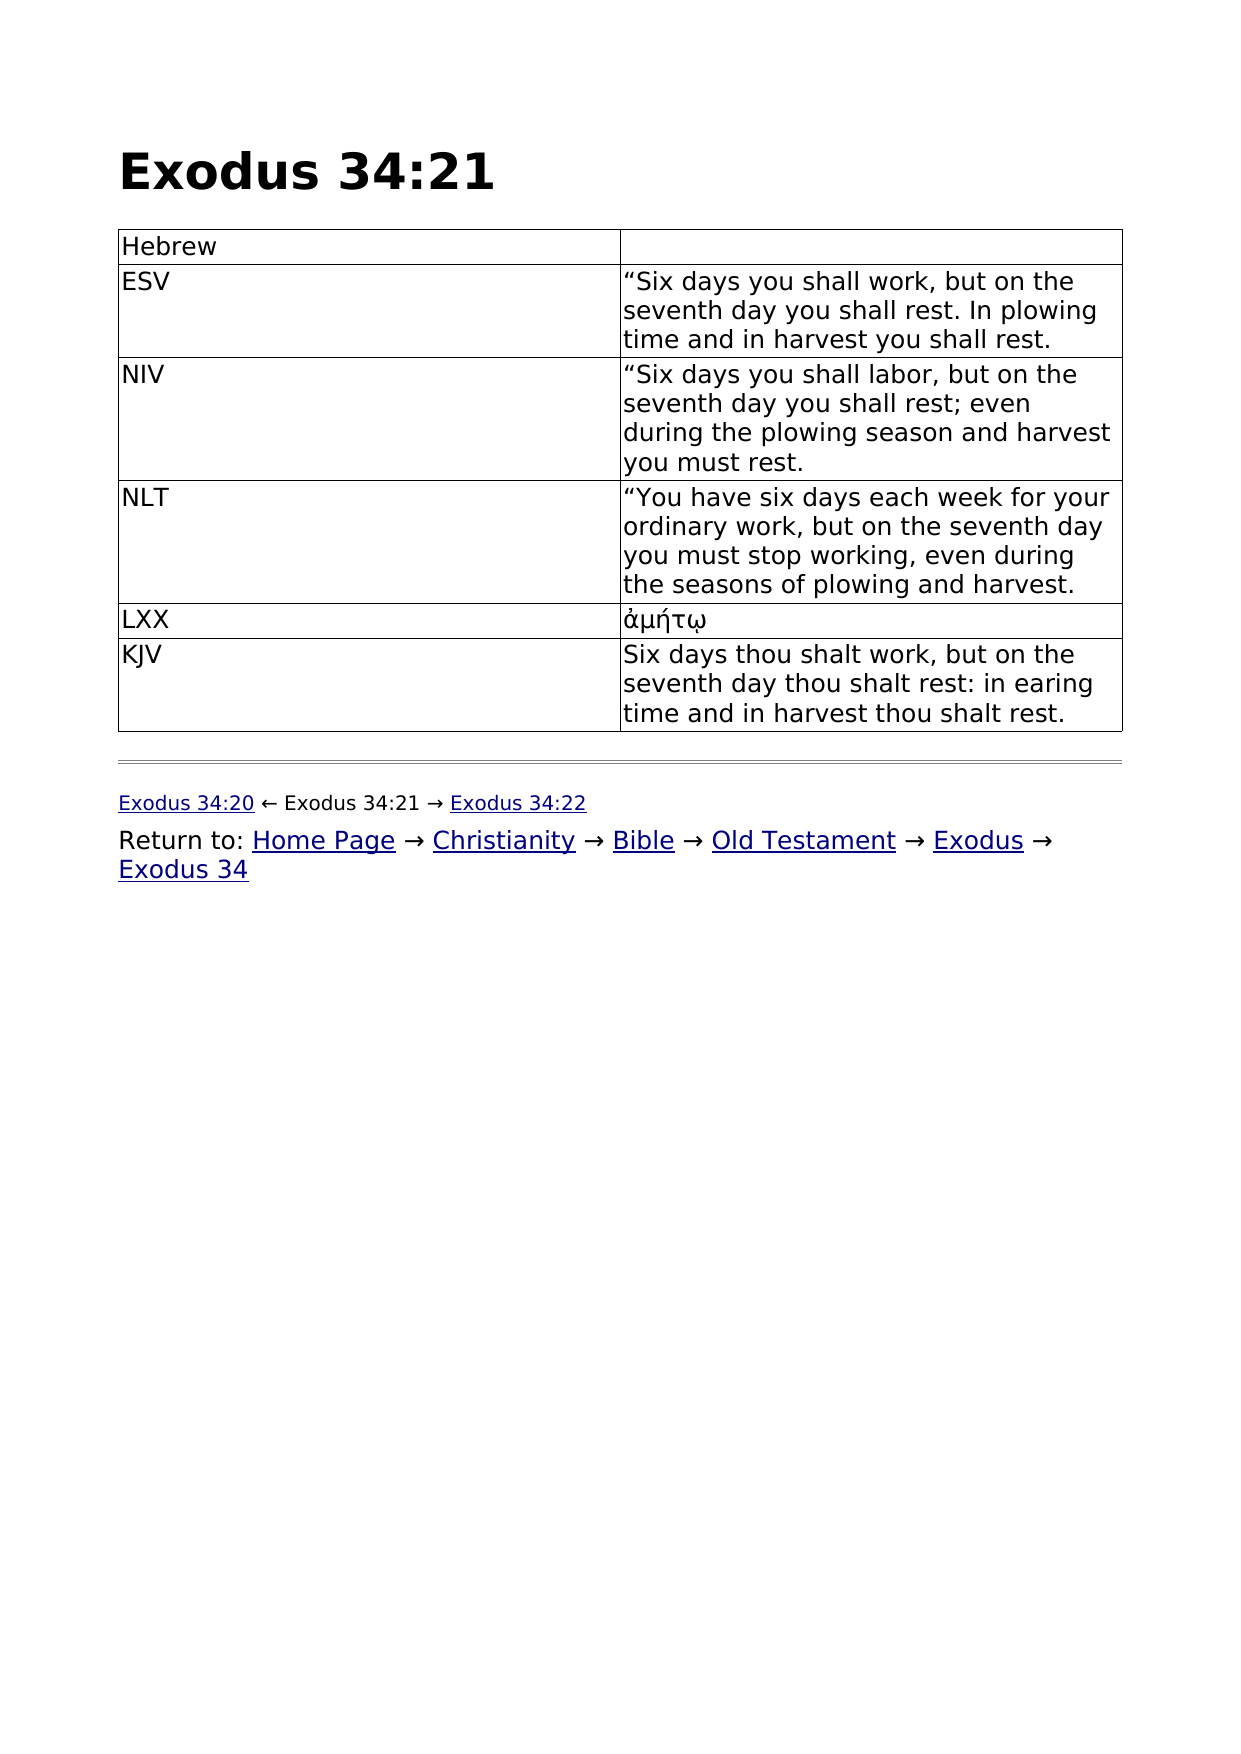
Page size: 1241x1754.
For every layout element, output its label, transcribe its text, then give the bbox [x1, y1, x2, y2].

text Exodus 34:20 ← Exodus 34:21 → Exodus 34:22 [118, 792, 1122, 826]
table_cell KJV [119, 639, 620, 731]
table_header Hebrew [119, 230, 620, 264]
table_cell ESV [119, 265, 620, 357]
table_header [621, 230, 1122, 264]
text Return to: Home Page → Christianity → Bible → Old Testament → Exodus → Exodus 34 [118, 826, 1122, 884]
subtitle Exodus 34:21 [118, 143, 1122, 201]
table_cell “Six days you shall work, but on the seventh day you shall rest. In plowing time and in harvest you shall rest. [621, 265, 1122, 357]
table_cell ἀμήτῳ [621, 604, 1122, 637]
table_cell Six days thou shalt work, but on the seventh day thou shalt rest: in earing time and in harvest thou shalt rest. [621, 639, 1122, 731]
table_cell NIV [119, 358, 620, 480]
table_cell NLT [119, 481, 620, 602]
table_cell LXX [119, 604, 620, 637]
table_cell “Six days you shall labor, but on the seventh day you shall rest; even during the plowing season and harvest you must rest. [621, 358, 1122, 480]
table_cell “You have six days each week for your ordinary work, but on the seventh day you must stop working, even during the seasons of plowing and harvest. [621, 481, 1122, 602]
